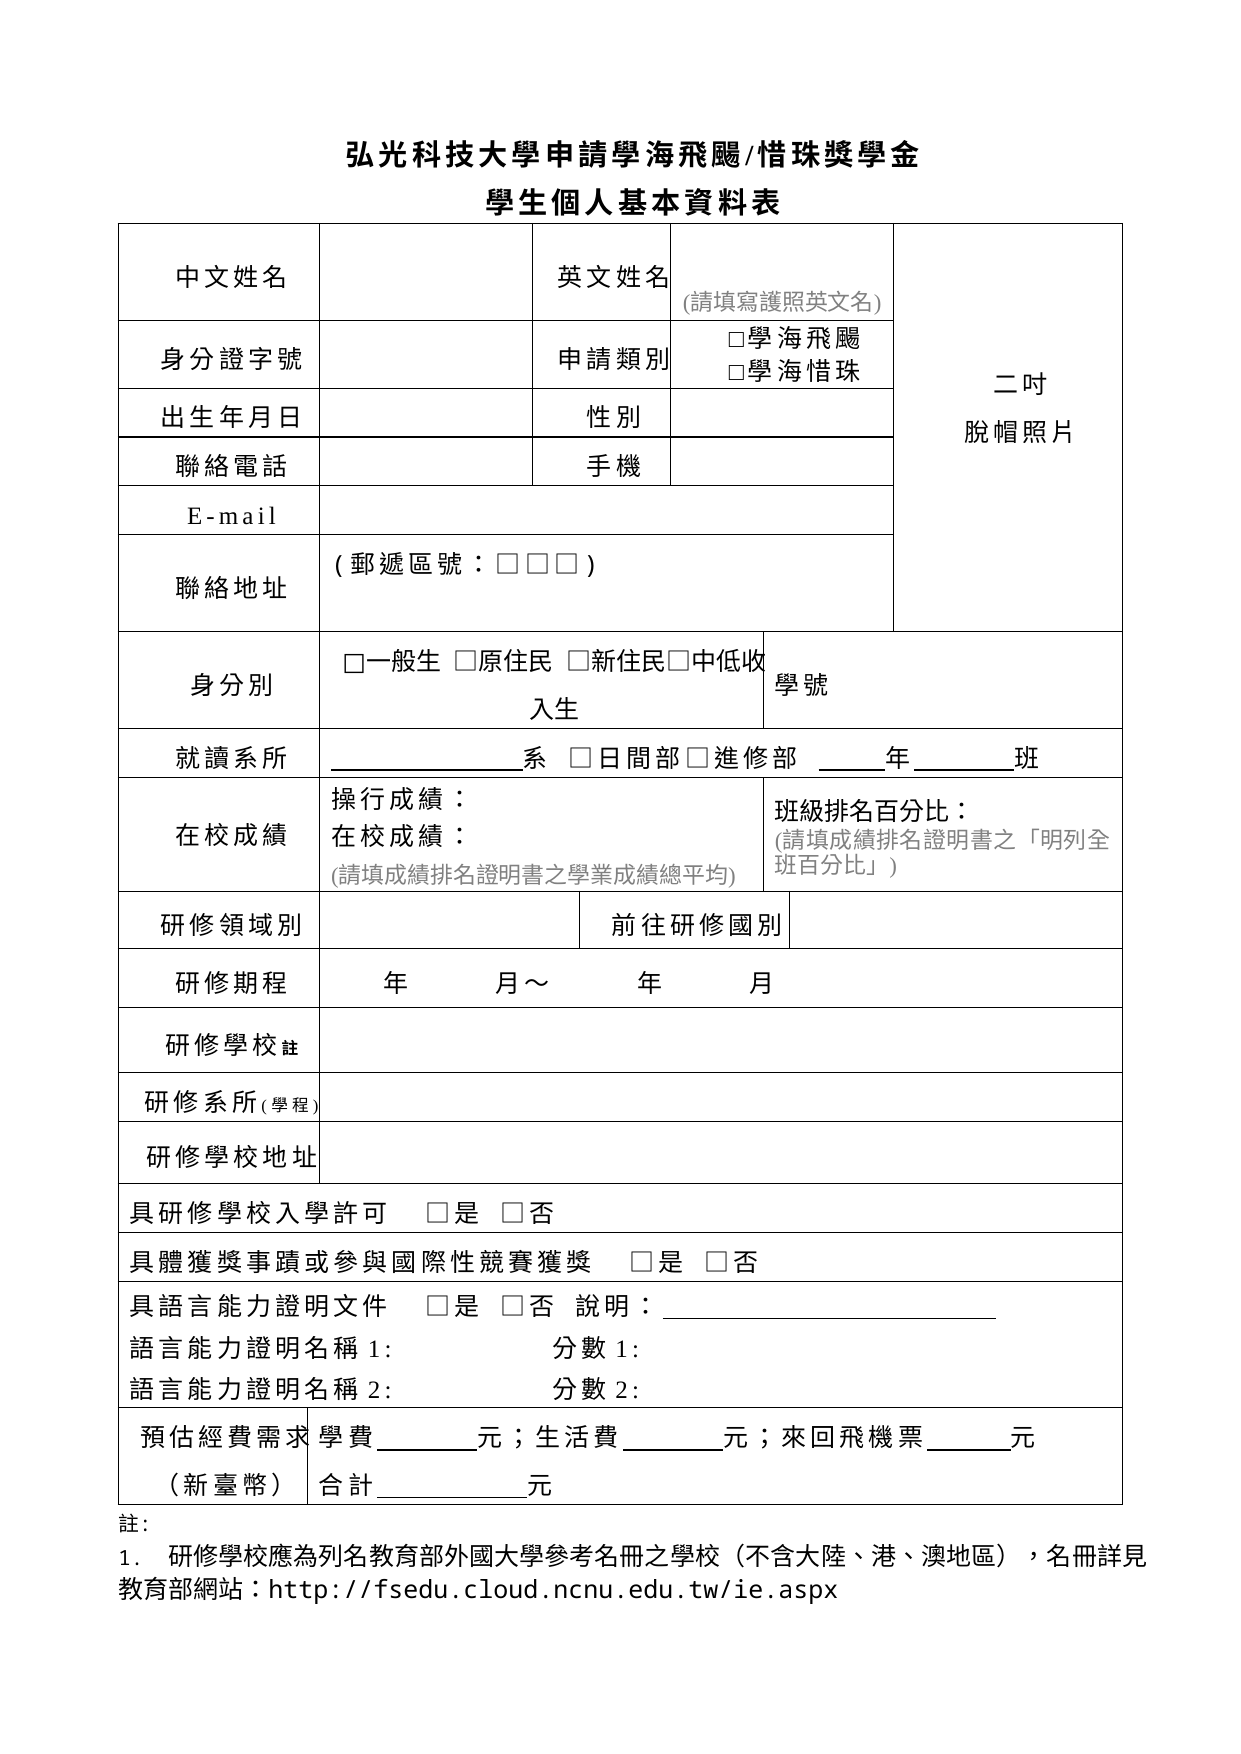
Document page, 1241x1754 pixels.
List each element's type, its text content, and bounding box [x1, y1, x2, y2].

table_cell [320, 892, 579, 948]
table_cell 在校成績 [119, 778, 319, 891]
text 弘光科技大學申請學海飛颺/惜珠獎學金 [118, 127, 1147, 175]
table_cell [671, 389, 893, 436]
table_header 二吋 脫帽照片 [894, 224, 1122, 631]
table_cell 前往研修國別 [580, 892, 789, 948]
table_header 英文姓名 [533, 224, 670, 320]
table_cell 身分證字號 [119, 321, 319, 387]
table_cell [320, 1008, 1122, 1072]
table_cell [790, 892, 1122, 948]
table_cell 性別 [533, 389, 670, 436]
text 註: [118, 1505, 1147, 1538]
table_cell 出生年月日 [119, 389, 319, 436]
table_cell 系 □日間部□進修部 年 班 [320, 729, 1122, 777]
table_cell 學費 元；生活費 元；來回飛機票 元 合計 元 [308, 1408, 1122, 1504]
table_cell 學號 [764, 632, 1122, 728]
table_cell [671, 438, 893, 485]
table_cell [320, 486, 893, 534]
list 研修學校應為列名教育部外國大學參考名冊之學校（不含大陸、港、澳地區），名冊詳見教育部網站：http://fsedu.cloud.ncnu.edu.tw/ie.aspx [118, 1538, 1147, 1605]
table_cell [320, 1073, 1122, 1121]
table_cell □學海飛颺 □學海惜珠 [671, 321, 893, 387]
table_header [320, 224, 532, 320]
table_cell 操行成績： 在校成績： (請填成績排名證明書之學業成績總平均) [320, 778, 763, 891]
table_cell 研修學校地址 [119, 1122, 319, 1183]
table_cell 申請類別 [533, 321, 670, 387]
table_cell [320, 1122, 1122, 1183]
table_cell [320, 438, 532, 485]
table_cell 研修領域別 [119, 892, 319, 948]
table_cell 班級排名百分比： (請填成績排名證明書之「明列全班百分比」) [764, 778, 1122, 891]
table_cell 就讀系所 [119, 729, 319, 777]
table_cell 年 月～ 年 月 [320, 949, 1122, 1007]
table_cell 具體獲獎事蹟或參與國際性競賽獲獎 □是 □否 [119, 1233, 1122, 1281]
table_cell E-mail [119, 486, 319, 534]
table_cell 具研修學校入學許可 □是 □否 [119, 1184, 1122, 1232]
table_cell [320, 389, 532, 436]
table_cell 研修學校註 [119, 1008, 319, 1072]
table_header 中文姓名 [119, 224, 319, 320]
table_cell 研修期程 [119, 949, 319, 1007]
table_cell 研修系所(學程) [119, 1073, 319, 1121]
table_cell 手機 [533, 438, 670, 485]
table_header (請填寫護照英文名) [671, 224, 893, 320]
text 學生個人基本資料表 [118, 175, 1147, 223]
table_cell [320, 321, 532, 387]
table_cell 預估經費需求 （新臺幣） [119, 1408, 307, 1504]
table_cell (郵遞區號：□□□) [320, 535, 893, 631]
table_cell 聯絡電話 [119, 438, 319, 485]
table_cell □一般生 □原住民 □新住民□中低收入生 [320, 632, 763, 728]
table_cell 具語言能力證明文件 □是 □否 說明： 語言能力證明名稱1: 分數1: 語言能力證明名稱2: 分數2: [119, 1282, 1122, 1407]
table_cell 身分別 [119, 632, 319, 728]
table_cell 聯絡地址 [119, 535, 319, 631]
